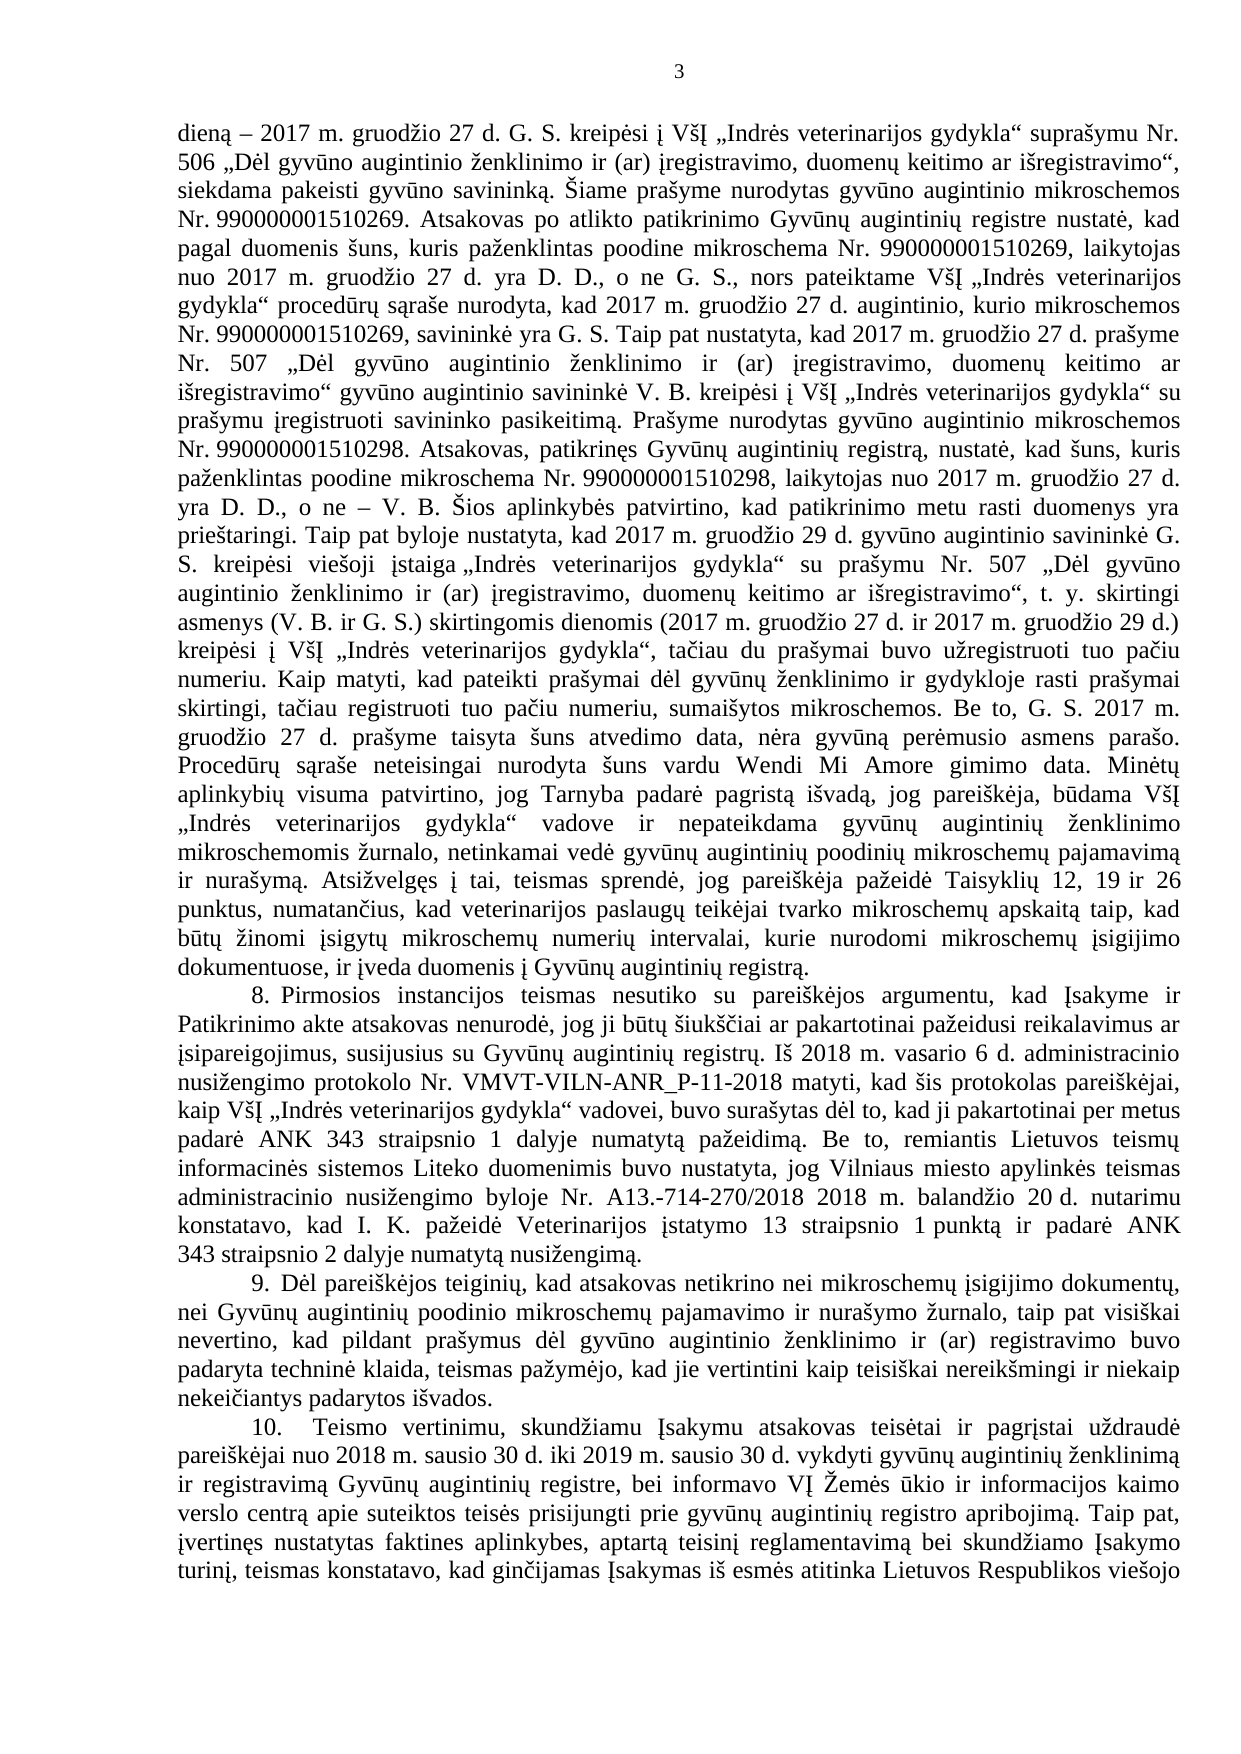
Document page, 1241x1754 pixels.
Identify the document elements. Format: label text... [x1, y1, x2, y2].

text 8. Pirmosios instancijos teismas nesutiko su pareiškėjos argumentu, kad Įsakyme ir Patikrinimo akte atsakovas nenurodė, jog ji būtų šiukščiai ar pakartotinai pažeidusi reikalavimus ar įsipareigojimus, susijusius su Gyvūnų augintinių registrų. Iš 2018 m. vasario 6 d. administracinio nusižengimo protokolo Nr. VMVT-VILN-ANR_P-11-2018 matyti, kad šis protokolas pareiškėjai, kaip VšĮ „Indrės veterinarijos gydykla“ vadovei, buvo surašytas dėl to, kad ji pakartotinai per metus padarė ANK 343 straipsnio 1 dalyje numatytą pažeidimą. Be to, remiantis Lietuvos teismų informacinės sistemos Liteko duomenimis buvo nustatyta, jog Vilniaus miesto apylinkės teismas administracinio nusižengimo byloje Nr. A13.-714-270/2018 2018 m. balandžio 20 d. nutarimu konstatavo, kad I. K. pažeidė Veterinarijos įstatymo 13 straipsnio 1 punktą ir padarė ANK 343 straipsnio 2 dalyje numatytą nusižengimą. [177, 981, 1181, 1268]
text 10. Teismo vertinimu, skundžiamu Įsakymu atsakovas teisėtai ir pagrįstai uždraudė pareiškėjai nuo 2018 m. sausio 30 d. iki 2019 m. sausio 30 d. vykdyti gyvūnų augintinių ženklinimą ir registravimą Gyvūnų augintinių registre, bei informavo VĮ Žemės ūkio ir informacijos kaimo verslo centrą apie suteiktos teisės prisijungti prie gyvūnų augintinių registro apribojimą. Taip pat, įvertinęs nustatytas faktines aplinkybes, aptartą teisinį reglamentavimą bei skundžiamo Įsakymo turinį, teismas konstatavo, kad ginčijamas Įsakymas iš esmės atitinka Lietuvos Respublikos viešojo [177, 1412, 1181, 1584]
text dieną – 2017 m. gruodžio 27 d. G. S. kreipėsi į VšĮ „Indrės veterinarijos gydykla“ suprašymu Nr. 506 „Dėl gyvūno augintinio ženklinimo ir (ar) įregistravimo, duomenų keitimo ar išregistravimo“, siekdama pakeisti gyvūno savininką. Šiame prašyme nurodytas gyvūno augintinio mikroschemos Nr. 990000001510269. Atsakovas po atlikto patikrinimo Gyvūnų augintinių registre nustatė, kad pagal duomenis šuns, kuris paženklintas poodine mikroschema Nr. 990000001510269, laikytojas nuo 2017 m. gruodžio 27 d. yra D. D., o ne G. S., nors pateiktame VšĮ „Indrės veterinarijos gydykla“ procedūrų sąraše nurodyta, kad 2017 m. gruodžio 27 d. augintinio, kurio mikroschemos Nr. 990000001510269, savininkė yra G. S. Taip pat nustatyta, kad 2017 m. gruodžio 27 d. prašyme Nr. 507 „Dėl gyvūno augintinio ženklinimo ir (ar) įregistravimo, duomenų keitimo ar išregistravimo“ gyvūno augintinio savininkė V. B. kreipėsi į VšĮ „Indrės veterinarijos gydykla“ su prašymu įregistruoti savininko pasikeitimą. Prašyme nurodytas gyvūno augintinio mikroschemos Nr. 990000001510298. Atsakovas, patikrinęs Gyvūnų augintinių registrą, nustatė, kad šuns, kuris paženklintas poodine mikroschema Nr. 990000001510298, laikytojas nuo 2017 m. gruodžio 27 d. yra D. D., o ne – V. B. Šios aplinkybės patvirtino, kad patikrinimo metu rasti duomenys yra prieštaringi. Taip pat byloje nustatyta, kad 2017 m. gruodžio 29 d. gyvūno augintinio savininkė G. S. kreipėsi viešoji įstaiga „Indrės veterinarijos gydykla“ su prašymu Nr. 507 „Dėl gyvūno augintinio ženklinimo ir (ar) įregistravimo, duomenų keitimo ar išregistravimo“, t. y. skirtingi asmenys (V. B. ir G. S.) skirtingomis dienomis (2017 m. gruodžio 27 d. ir 2017 m. gruodžio 29 d.) kreipėsi į VšĮ „Indrės veterinarijos gydykla“, tačiau du prašymai buvo užregistruoti tuo pačiu numeriu. Kaip matyti, kad pateikti prašymai dėl gyvūnų ženklinimo ir gydykloje rasti prašymai skirtingi, tačiau registruoti tuo pačiu numeriu, sumaišytos mikroschemos. Be to, G. S. 2017 m. gruodžio 27 d. prašyme taisyta šuns atvedimo data, nėra gyvūną perėmusio asmens parašo. Procedūrų sąraše neteisingai nurodyta šuns vardu Wendi Mi Amore gimimo data. Minėtų aplinkybių visuma patvirtino, jog Tarnyba padarė pagristą išvadą, jog pareiškėja, būdama VšĮ „Indrės veterinarijos gydykla“ vadove ir nepateikdama gyvūnų augintinių ženklinimo mikroschemomis žurnalo, netinkamai vedė gyvūnų augintinių poodinių mikroschemų pajamavimą ir nurašymą. Atsižvelgęs į tai, teismas sprendė, jog pareiškėja pažeidė Taisyklių 12, 19 ir 26 punktus, numatančius, kad veterinarijos paslaugų teikėjai tvarko mikroschemų apskaitą taip, kad būtų žinomi įsigytų mikroschemų numerių intervalai, kurie nurodomi mikroschemų įsigijimo dokumentuose, ir įveda duomenis į Gyvūnų augintinių registrą. [177, 118, 1181, 981]
text 9. Dėl pareiškėjos teiginių, kad atsakovas netikrino nei mikroschemų įsigijimo dokumentų, nei Gyvūnų augintinių poodinio mikroschemų pajamavimo ir nurašymo žurnalo, taip pat visiškai nevertino, kad pildant prašymus dėl gyvūno augintinio ženklinimo ir (ar) registravimo buvo padaryta techninė klaida, teismas pažymėjo, kad jie vertintini kaip teisiškai nereikšmingi ir niekaip nekeičiantys padarytos išvados. [177, 1268, 1181, 1412]
